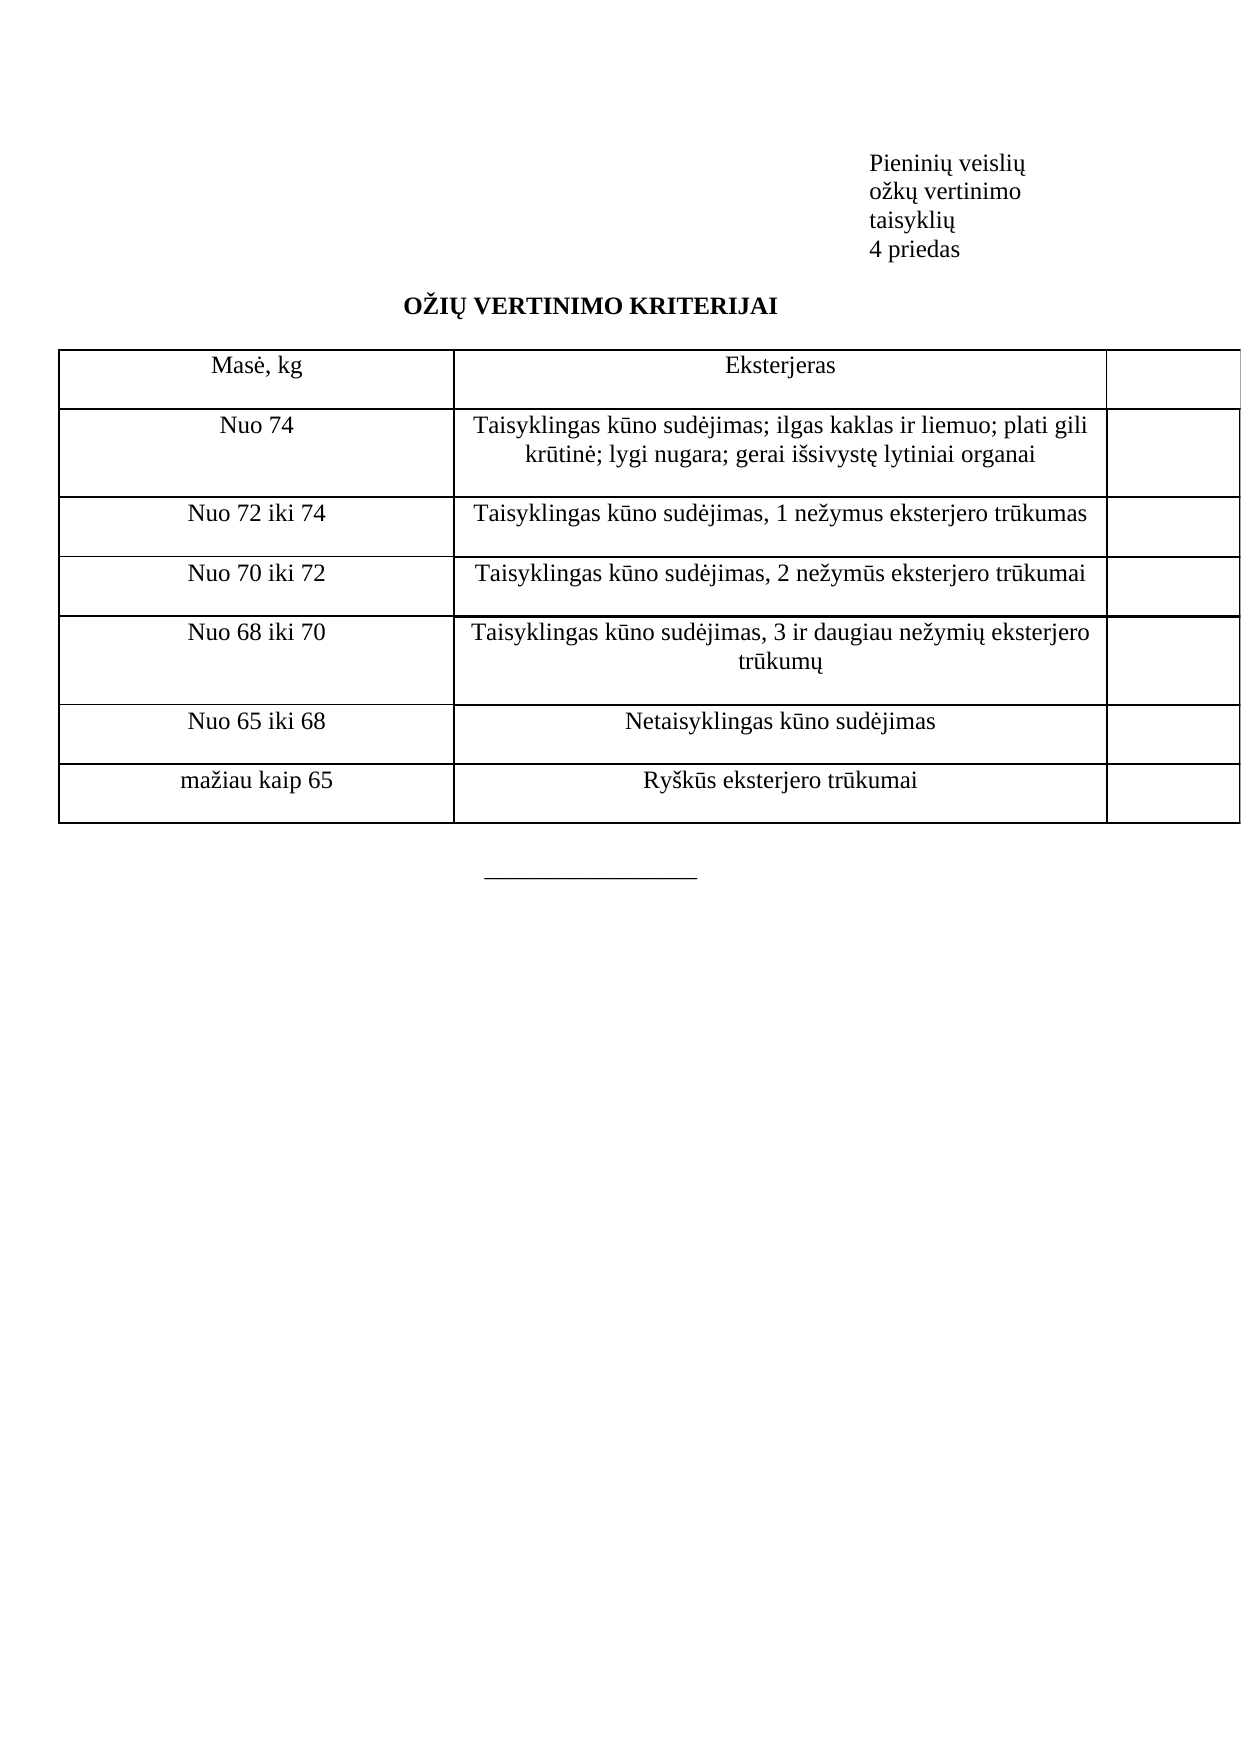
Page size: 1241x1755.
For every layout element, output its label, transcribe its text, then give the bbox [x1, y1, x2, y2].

table_cell 1 [1108, 706, 1239, 763]
table_cell Netaisyklingas kūno sudėjimas [455, 706, 1106, 763]
text Pieninių veislių ožkų vertinimo taisyklių [869, 148, 1063, 234]
table_cell Nuo 74 [60, 410, 453, 496]
table_cell 0 [1108, 765, 1239, 822]
table_cell 3 [1108, 558, 1239, 615]
table_cell 5 [1108, 410, 1239, 496]
table_cell Nuo 70 iki 72 [60, 557, 453, 615]
text _________________ [59, 853, 1063, 881]
table_cell Nuo 65 iki 68 [60, 705, 453, 763]
table_cell 4 [1108, 498, 1239, 556]
table_cell Taisyklingas kūno sudėjimas; ilgas kaklas ir liemuo; plati gili krūtinė; lygi nugara; gerai išsivystę lytiniai organai [455, 410, 1106, 496]
table_cell Taisyklingas kūno sudėjimas, 1 nežymus eksterjero trūkumas [455, 498, 1106, 556]
table_cell Nuo 72 iki 74 [60, 498, 453, 556]
table_cell Nuo 68 iki 70 [60, 617, 453, 704]
table_cell mažiau kaip 65 [60, 765, 453, 822]
text OŽIŲ VERTINIMO KRITERIJAI [59, 291, 1063, 320]
table_header Masė, kg [60, 351, 453, 408]
table_cell Ryškūs eksterjero trūkumai [455, 765, 1106, 822]
table_header Balai [1107, 351, 1240, 408]
table_cell 2 [1108, 618, 1239, 704]
table_cell Taisyklingas kūno sudėjimas, 2 nežymūs eksterjero trūkumai [455, 558, 1106, 615]
table_cell Taisyklingas kūno sudėjimas, 3 ir daugiau nežymių eksterjero trūkumų [455, 618, 1106, 704]
text 4 priedas [869, 234, 1063, 263]
table_header Eksterjeras [455, 351, 1106, 408]
